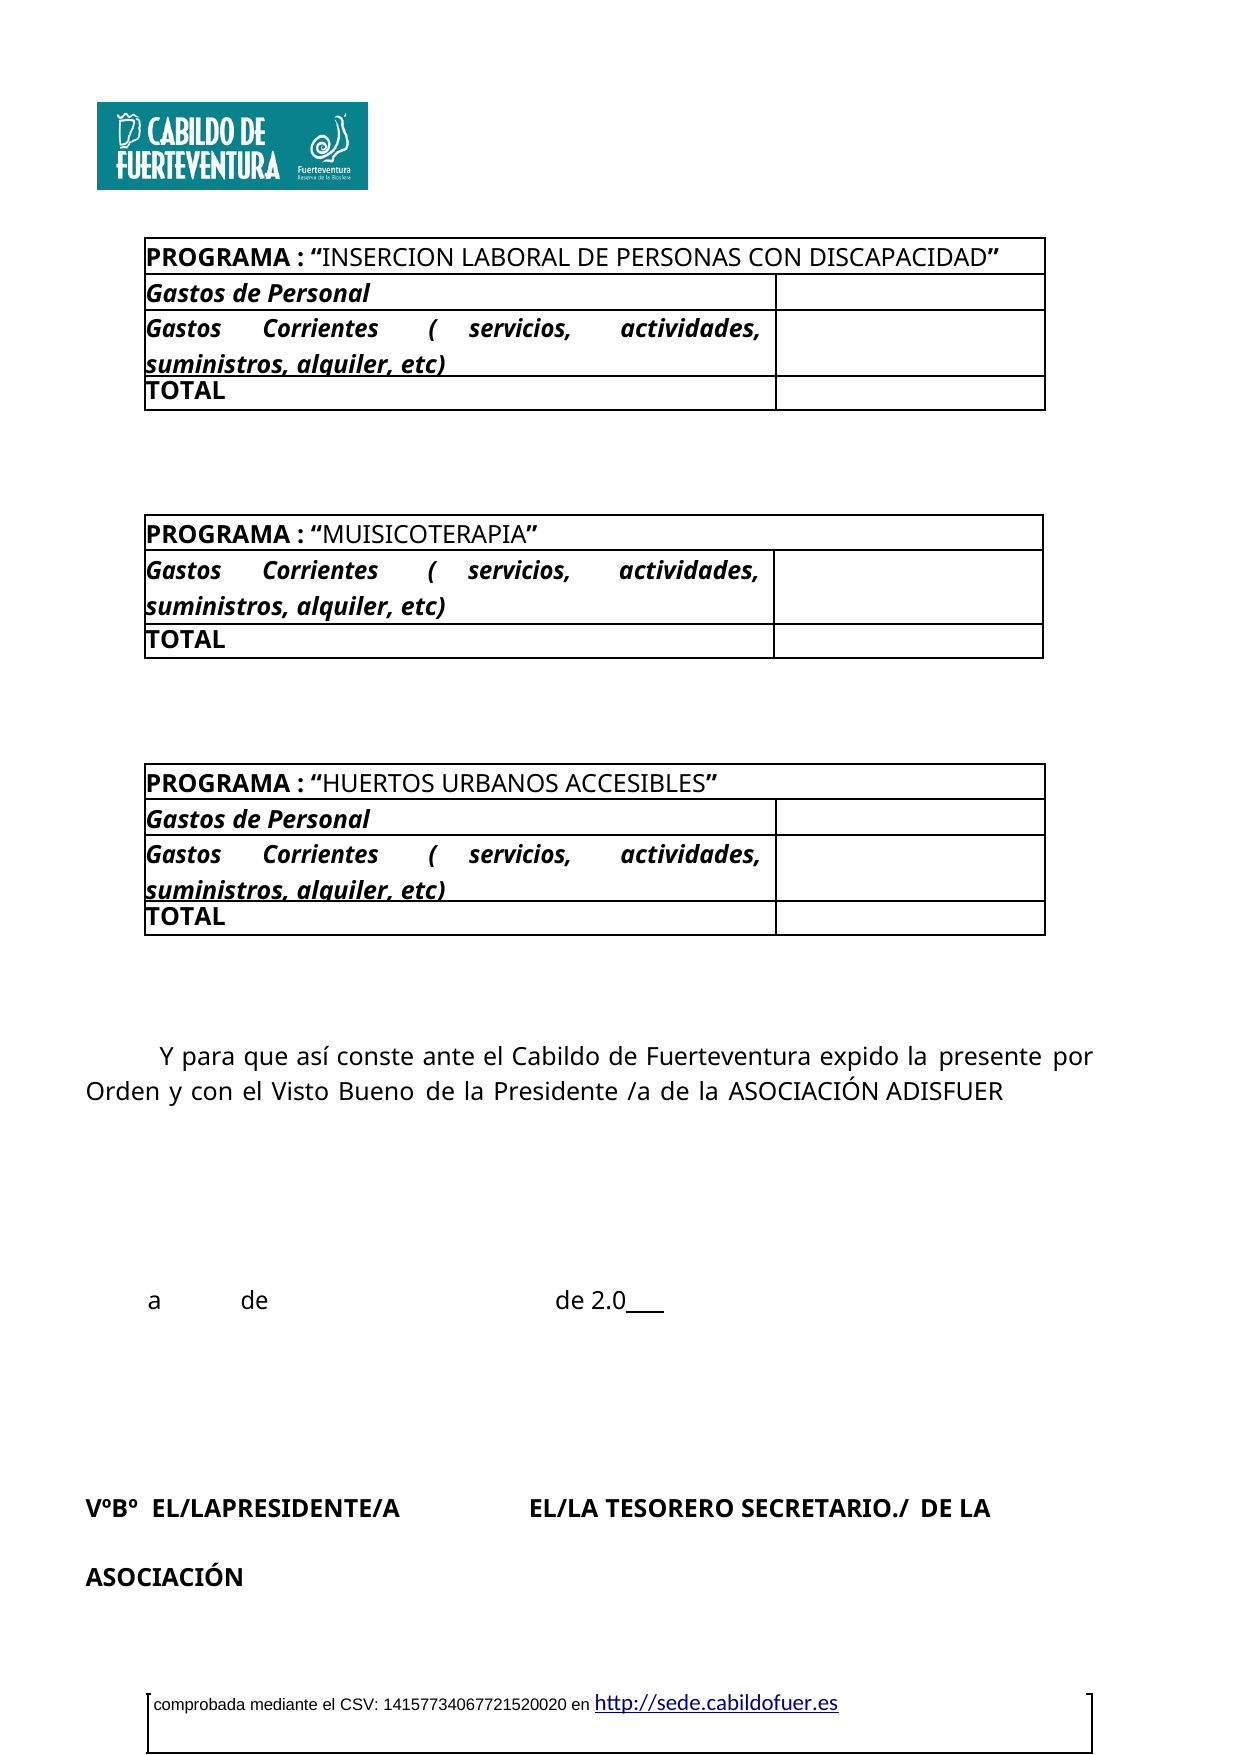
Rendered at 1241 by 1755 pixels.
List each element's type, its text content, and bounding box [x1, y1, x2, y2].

picture [97, 102, 369, 190]
table_cell Gastos de Personal [146, 275, 775, 308]
table_cell TOTAL [146, 625, 773, 657]
table_cell TOTAL [146, 902, 775, 934]
table_cell [777, 275, 1044, 308]
table_cell [777, 902, 1044, 934]
table_cell Gastos Corrientes ( servicios, actividades, suministros, alquiler, etc) [146, 551, 773, 623]
table_cell [777, 836, 1044, 900]
table_cell [777, 800, 1044, 834]
table_header PROGRAMA : “INSERCION LABORAL DE PERSONAS CON DISCAPACIDAD” [146, 239, 1044, 272]
table_cell [775, 551, 1042, 623]
table_cell [777, 377, 1044, 409]
table_cell TOTAL [146, 377, 775, 409]
table_cell [777, 311, 1044, 374]
text Y para que así conste ante el Cabildo de Fuerteventura expido la presente por Orden y con el Visto Bueno de la Presidente /a de la ASOCIACIÓN ADISFUER [85, 1038, 1093, 1108]
text VºBº EL/LAPRESIDENTE/A EL/LA TESORERO SECRETARIO./ DE LA ASOCIACIÓN [85, 1491, 1003, 1594]
table_header PROGRAMA : “MUISICOTERAPIA” [146, 516, 1042, 549]
table_cell Gastos de Personal [146, 800, 775, 834]
table_header PROGRAMA : “HUERTOS URBANOS ACCESIBLES” [146, 765, 1044, 798]
table_cell Gastos Corrientes ( servicios, actividades, suministros, alquiler, etc) [146, 311, 775, 374]
table_cell [775, 625, 1042, 657]
text a de de 2.0 [147, 1283, 1107, 1317]
table_cell Gastos Corrientes ( servicios, actividades, suministros, alquiler, etc) [146, 836, 775, 900]
